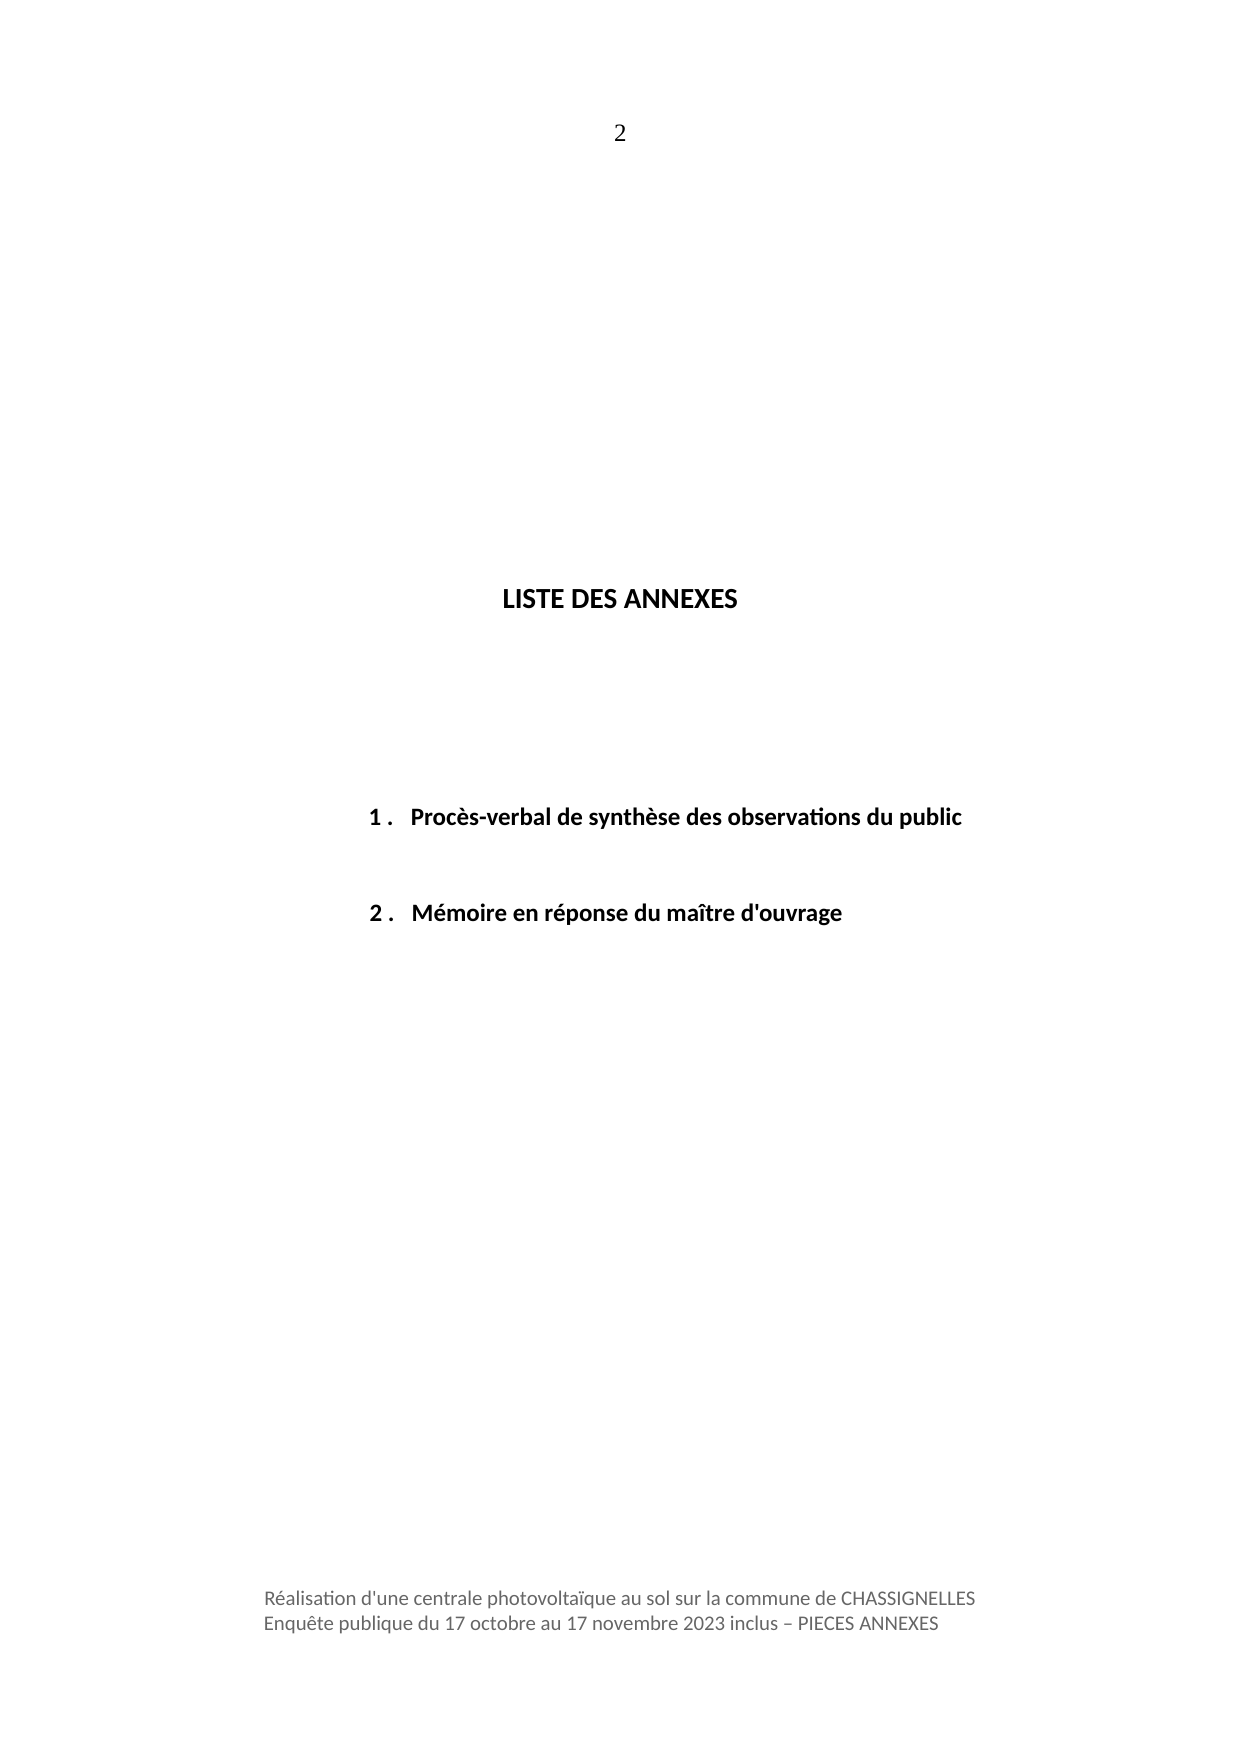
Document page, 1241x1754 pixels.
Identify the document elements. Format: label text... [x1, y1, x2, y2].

title 1 . Procès-verbal de synthèse des observations du public [0, 784, 1122, 832]
title LISTE DES ANNEXES [118, 580, 1122, 615]
title 2 . Mémoire en réponse du maître d'ouvrage [0, 880, 1122, 928]
